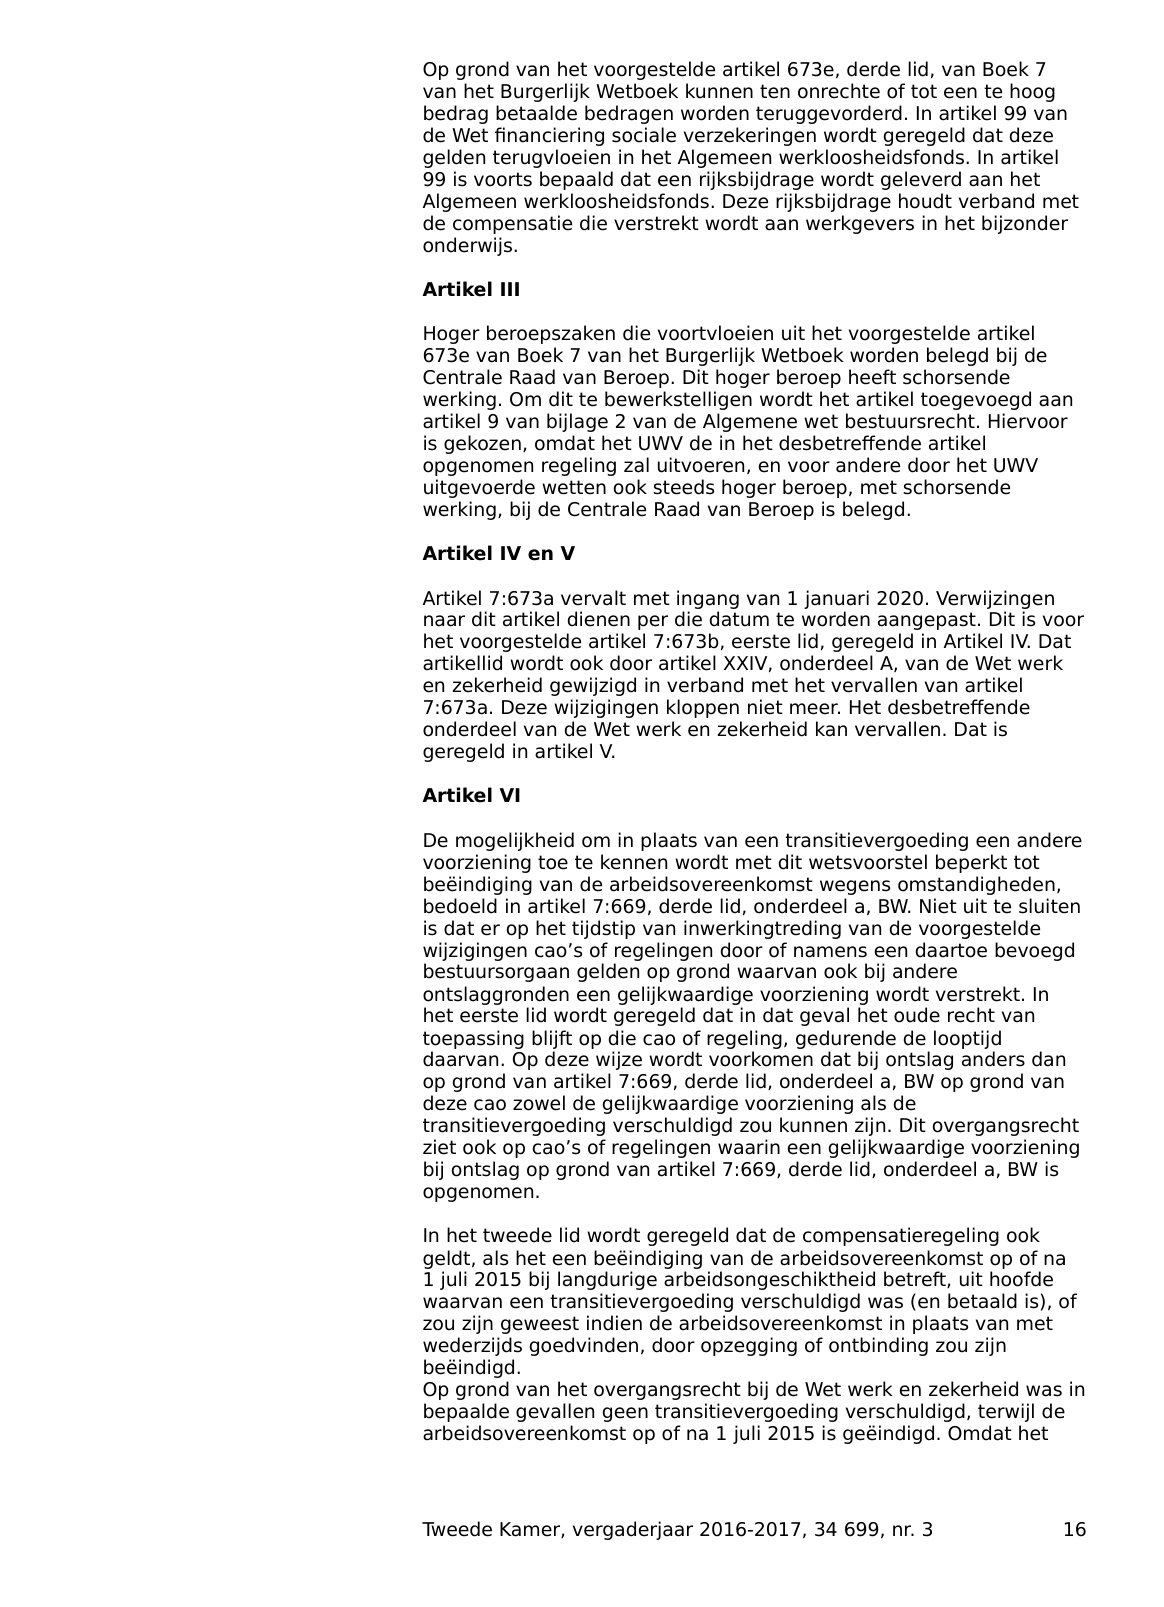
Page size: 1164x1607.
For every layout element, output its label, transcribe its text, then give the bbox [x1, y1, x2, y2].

text Op grond van het voorgestelde artikel 673e, derde lid, van Boek 7 van het Burgerlijk Wetboek kunnen ten onrechte of tot een te hoog bedrag betaalde bedragen worden teruggevorderd. In artikel 99 van de Wet financiering sociale verzekeringen wordt geregeld dat deze gelden terugvloeien in het Algemeen werkloosheidsfonds. In artikel 99 is voorts bepaald dat een rijksbijdrage wordt geleverd aan het Algemeen werkloosheidsfonds. Deze rijksbijdrage houdt verband met de compensatie die verstrekt wordt aan werkgevers in het bijzonder onderwijs. [422, 59, 1087, 257]
subtitle Artikel III [422, 279, 1087, 301]
subtitle Artikel VI [422, 785, 1087, 807]
subtitle Artikel IV en V [422, 543, 1087, 565]
text Op grond van het overgangsrecht bij de Wet werk en zekerheid was in bepaalde gevallen geen transitievergoeding verschuldigd, terwijl de arbeidsovereenkomst op of na 1 juli 2015 is geëindigd. Omdat het [422, 1379, 1087, 1445]
text Artikel 7:673a vervalt met ingang van 1 januari 2020. Verwijzingen naar dit artikel dienen per die datum te worden aangepast. Dit is voor het voorgestelde artikel 7:673b, eerste lid, geregeld in Artikel IV. Dat artikellid wordt ook door artikel XXIV, onderdeel A, van de Wet werk en zekerheid gewijzigd in verband met het vervallen van artikel 7:673a. Deze wijzigingen kloppen niet meer. Het desbetreffende onderdeel van de Wet werk en zekerheid kan vervallen. Dat is geregeld in artikel V. [422, 587, 1087, 763]
text Hoger beroepszaken die voortvloeien uit het voorgestelde artikel 673e van Boek 7 van het Burgerlijk Wetboek worden belegd bij de Centrale Raad van Beroep. Dit hoger beroep heeft schorsende werking. Om dit te bewerkstelligen wordt het artikel toegevoegd aan artikel 9 van bijlage 2 van de Algemene wet bestuursrecht. Hiervoor is gekozen, omdat het UWV de in het desbetreffende artikel opgenomen regeling zal uitvoeren, en voor andere door het UWV uitgevoerde wetten ook steeds hoger beroep, met schorsende werking, bij de Centrale Raad van Beroep is belegd. [422, 323, 1087, 521]
text In het tweede lid wordt geregeld dat de compensatieregeling ook geldt, als het een beëindiging van de arbeidsovereenkomst op of na 1 juli 2015 bij langdurige arbeidsongeschiktheid betreft, uit hoofde waarvan een transitievergoeding verschuldigd was (en betaald is), of zou zijn geweest indien de arbeidsovereenkomst in plaats van met wederzijds goedvinden, door opzegging of ontbinding zou zijn beëindigd. [422, 1225, 1087, 1379]
text De mogelijkheid om in plaats van een transitievergoeding een andere voorziening toe te kennen wordt met dit wetsvoorstel beperkt tot beëindiging van de arbeidsovereenkomst wegens omstandigheden, bedoeld in artikel 7:669, derde lid, onderdeel a, BW. Niet uit te sluiten is dat er op het tijdstip van inwerkingtreding van de voorgestelde wijzigingen cao’s of regelingen door of namens een daartoe bevoegd bestuursorgaan gelden op grond waarvan ook bij andere ontslaggronden een gelijkwaardige voorziening wordt verstrekt. In het eerste lid wordt geregeld dat in dat geval het oude recht van toepassing blijft op die cao of regeling, gedurende de looptijd daarvan. Op deze wijze wordt voorkomen dat bij ontslag anders dan op grond van artikel 7:669, derde lid, onderdeel a, BW op grond van deze cao zowel de gelijkwaardige voorziening als de transitievergoeding verschuldigd zou kunnen zijn. Dit overgangsrecht ziet ook op cao’s of regelingen waarin een gelijkwaardige voorziening bij ontslag op grond van artikel 7:669, derde lid, onderdeel a, BW is opgenomen. [422, 829, 1087, 1203]
